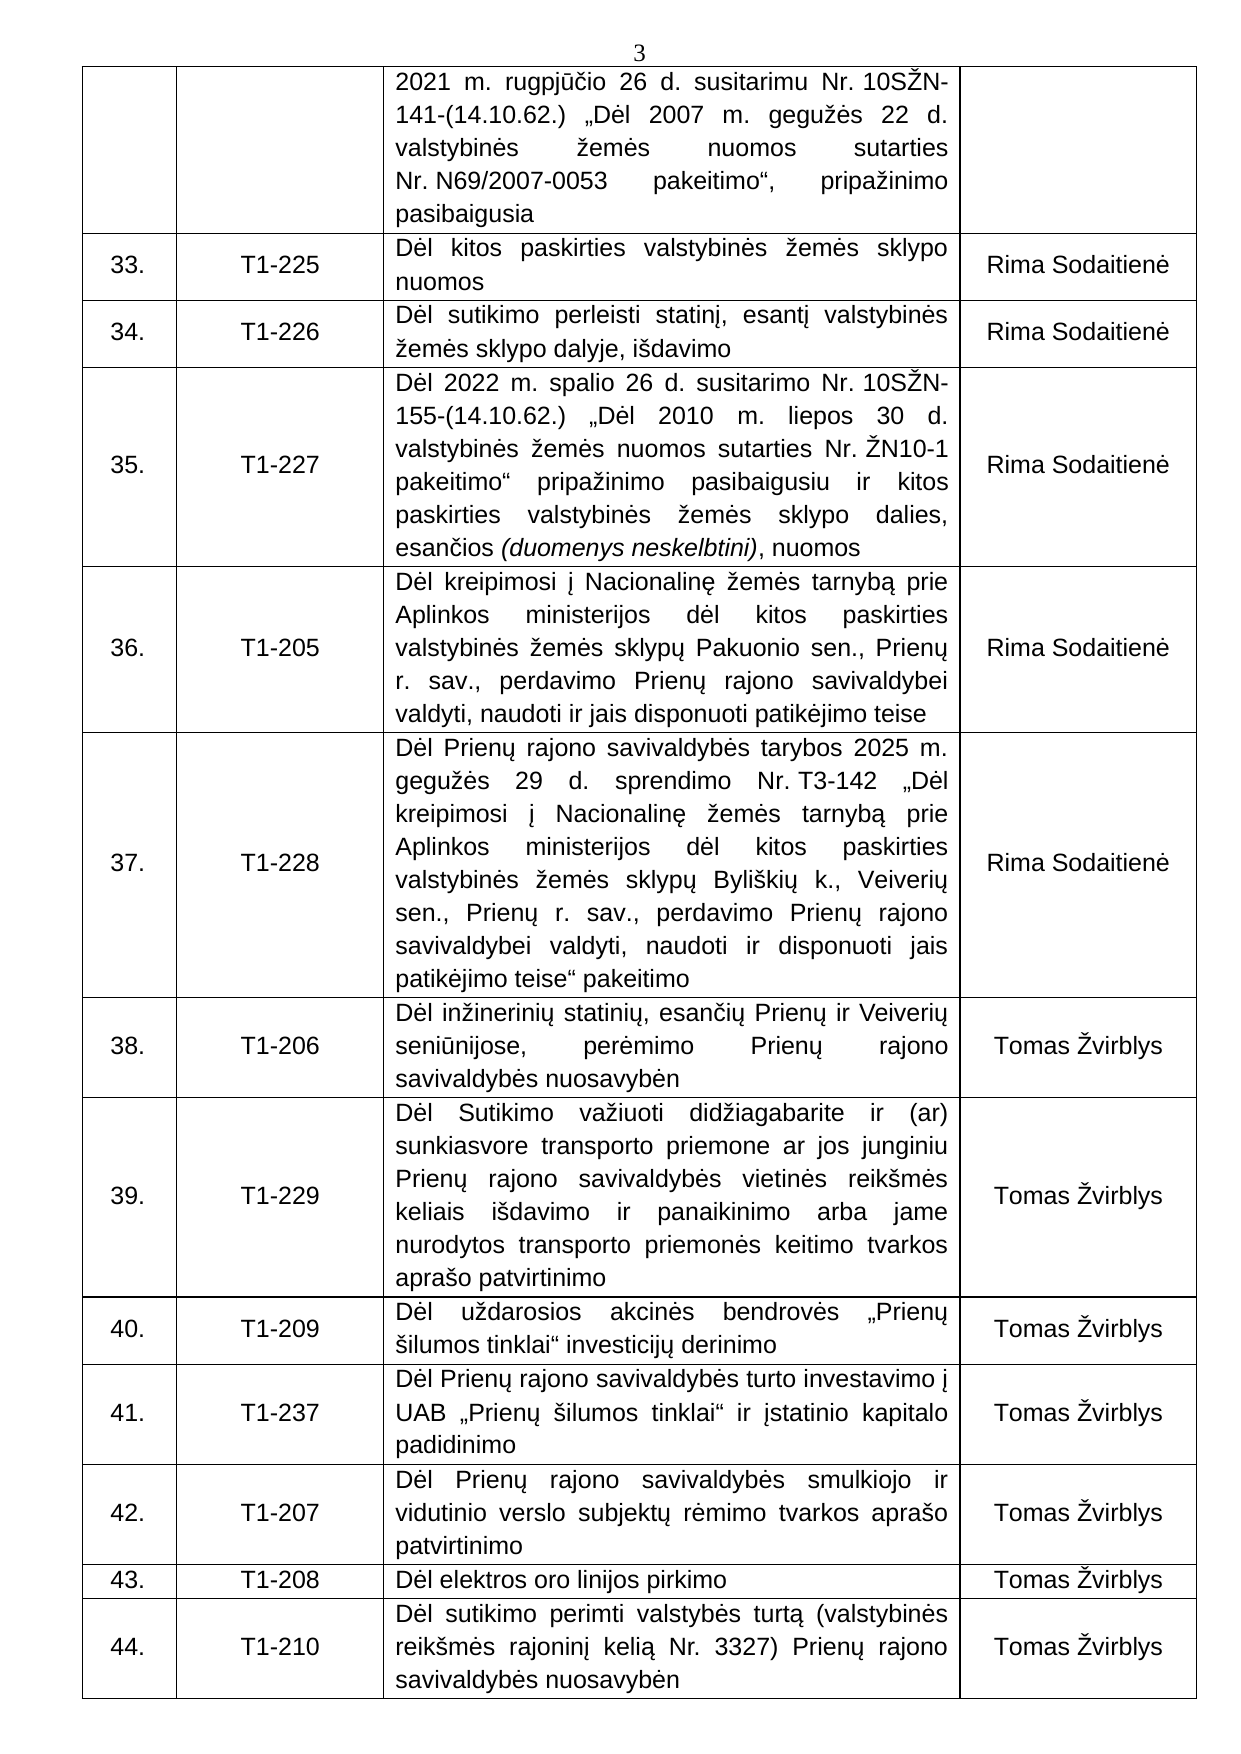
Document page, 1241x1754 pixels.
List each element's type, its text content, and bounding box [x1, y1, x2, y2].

table_cell T1-208 [177, 1565, 383, 1598]
table_cell [83, 733, 176, 997]
table_cell [961, 67, 1196, 232]
table_cell Dėl uždarosios akcinės bendrovės „Prienų šilumos tinklai“ investicijų derinimo [384, 1298, 959, 1363]
table_cell Dėl sutikimo perimti valstybės turtą (valstybinės reikšmės rajoninį kelią Nr. 3327) Prienų rajono savivaldybės nuosavybėn [384, 1599, 959, 1698]
table_cell [83, 67, 176, 232]
table_cell T1-207 [177, 1465, 383, 1564]
table_cell [83, 234, 176, 299]
table_cell Dėl inžinerinių statinių, esančių Prienų ir Veiverių seniūnijose, perėmimo Prienų rajono savivaldybės nuosavybėn [384, 998, 959, 1097]
table_cell [177, 67, 383, 232]
table_cell T1-229 [177, 1098, 383, 1296]
table_cell Dėl Prienų rajono savivaldybės tarybos 2025 m. gegužės 29 d. sprendimo Nr. T3-142 „Dėl kreipimosi į Nacionalinę žemės tarnybą prie Aplinkos ministerijos dėl kitos paskirties valstybinės žemės sklypų Byliškių k., Veiverių sen., Prienų r. sav., perdavimo Prienų rajono savivaldybei valdyti, naudoti ir disponuoti jais patikėjimo teise“ pakeitimo [384, 733, 959, 997]
table_cell T1-205 [177, 567, 383, 732]
table_cell Tomas Žvirblys [961, 1098, 1196, 1296]
table_cell T1-206 [177, 998, 383, 1097]
table_cell Dėl 2022 m. spalio 26 d. susitarimo Nr. 10SŽN-155-(14.10.62.) „Dėl 2010 m. liepos 30 d. valstybinės žemės nuomos sutarties Nr. ŽN10-1 pakeitimo“ pripažinimo pasibaigusiu ir kitos paskirties valstybinės žemės sklypo dalies, esančios (duomenys neskelbtini), nuomos [384, 368, 959, 566]
table_cell [83, 1098, 176, 1296]
table_cell [83, 998, 176, 1097]
table_cell T1-210 [177, 1599, 383, 1698]
table_cell Dėl kreipimosi į Nacionalinę žemės tarnybą prie Aplinkos ministerijos dėl kitos paskirties valstybinės žemės sklypų Pakuonio sen., Prienų r. sav., perdavimo Prienų rajono savivaldybei valdyti, naudoti ir jais disponuoti patikėjimo teise [384, 567, 959, 732]
table_cell [83, 368, 176, 566]
table_cell [83, 301, 176, 367]
table_cell 2021 m. rugpjūčio 26 d. susitarimu Nr. 10SŽN-141-(14.10.62.) „Dėl 2007 m. gegužės 22 d. valstybinės žemės nuomos sutarties Nr. N69/2007-0053 pakeitimo“, pripažinimo pasibaigusia [384, 67, 959, 232]
table_cell Rima Sodaitienė [961, 567, 1196, 732]
table_cell Tomas Žvirblys [961, 1298, 1196, 1363]
table_cell [83, 1565, 176, 1598]
table_cell T1-225 [177, 234, 383, 299]
table_cell Dėl sutikimo perleisti statinį, esantį valstybinės žemės sklypo dalyje, išdavimo [384, 301, 959, 367]
table_cell Rima Sodaitienė [961, 301, 1196, 367]
table_cell T1-237 [177, 1365, 383, 1463]
table_cell Dėl Prienų rajono savivaldybės turto investavimo į UAB „Prienų šilumos tinklai“ ir įstatinio kapitalo padidinimo [384, 1365, 959, 1463]
table_cell [83, 1599, 176, 1698]
table_cell Rima Sodaitienė [961, 733, 1196, 997]
table_cell Tomas Žvirblys [961, 1465, 1196, 1564]
table_cell Rima Sodaitienė [961, 368, 1196, 566]
table_cell Dėl elektros oro linijos pirkimo [384, 1565, 959, 1598]
table_cell Tomas Žvirblys [961, 1365, 1196, 1463]
table_cell Dėl Sutikimo važiuoti didžiagabarite ir (ar) sunkiasvore transporto priemone ar jos junginiu Prienų rajono savivaldybės vietinės reikšmės keliais išdavimo ir panaikinimo arba jame nurodytos transporto priemonės keitimo tvarkos aprašo patvirtinimo [384, 1098, 959, 1296]
table_cell T1-228 [177, 733, 383, 997]
table_cell Dėl Prienų rajono savivaldybės smulkiojo ir vidutinio verslo subjektų rėmimo tvarkos aprašo patvirtinimo [384, 1465, 959, 1564]
table_cell [83, 567, 176, 732]
table_cell Dėl kitos paskirties valstybinės žemės sklypo nuomos [384, 234, 959, 299]
table_cell [83, 1365, 176, 1463]
table_cell [83, 1465, 176, 1564]
table_cell T1-209 [177, 1298, 383, 1363]
table_cell [83, 1298, 176, 1363]
table_cell T1-227 [177, 368, 383, 566]
table_cell Rima Sodaitienė [961, 234, 1196, 299]
table_cell Tomas Žvirblys [961, 1565, 1196, 1598]
table_cell Tomas Žvirblys [961, 1599, 1196, 1698]
table_cell Tomas Žvirblys [961, 998, 1196, 1097]
table_cell T1-226 [177, 301, 383, 367]
